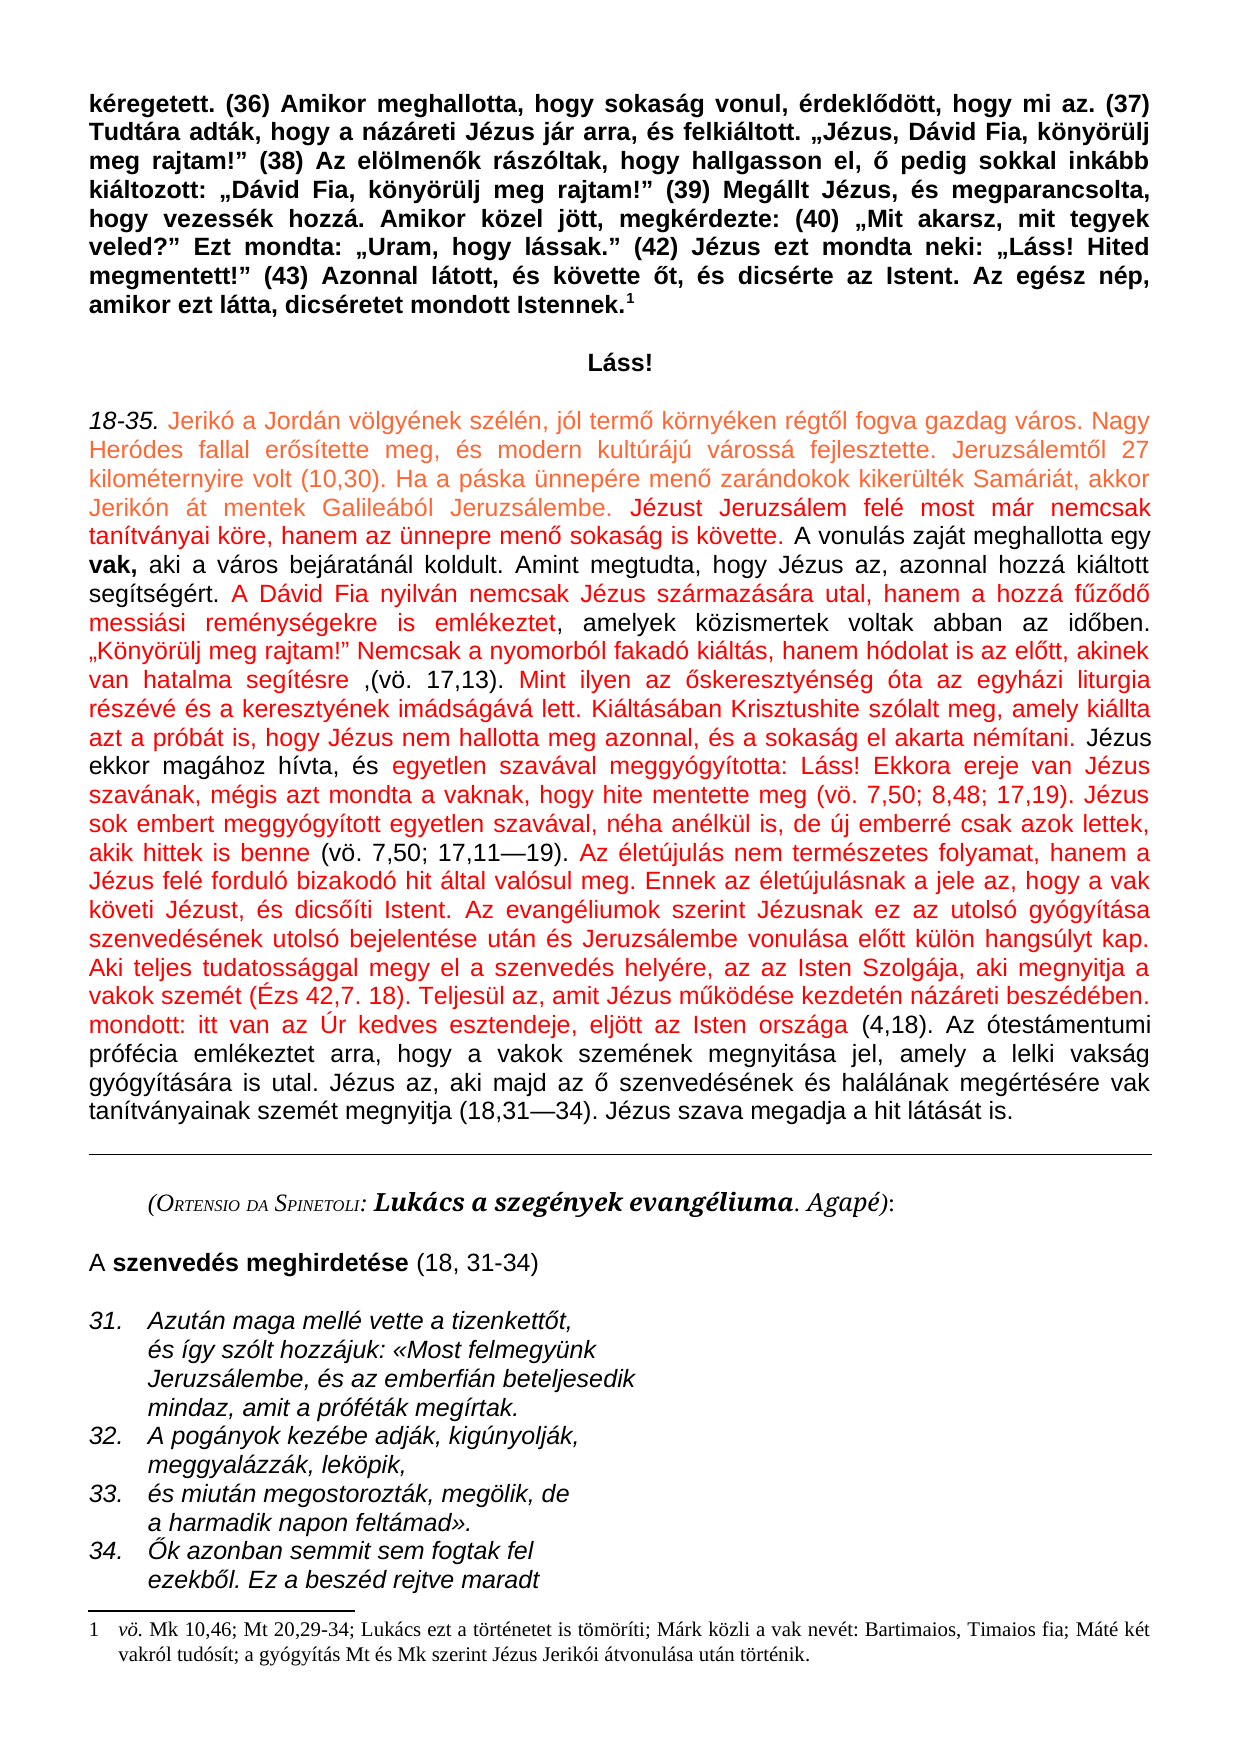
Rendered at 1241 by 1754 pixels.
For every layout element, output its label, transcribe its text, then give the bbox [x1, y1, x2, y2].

text (Ortensio da Spinetoli: Lukács a szegények evangéliuma. Agapé): [88, 1185, 1152, 1219]
text 18-35. Jerikó a Jordán völgyének szélén, jól termő környéken régtől fogva gazdag város. Nagy Heródes fallal erősítette meg, és modern kultúrájú várossá fejlesztette. Jeruzsálemtől 27 kilométernyire volt (10,30). Ha a páska ünnepére menő zarándokok kikerülték Samáriát, akkor Jerikón át mentek Galileából Jeruzsálembe. Jézust Jeruzsálem felé most már nemcsak tanítványai köre, hanem az ünnepre menő sokaság is követte. A vonulás zaját meghallotta egy vak, aki a város bejáratánál koldult. Amint megtudta, hogy Jézus az, azonnal hozzá kiáltott segítségért. A Dávid Fia nyilván nemcsak Jézus származására utal, hanem a hozzá fűződő messiási reménységekre is emlékeztet, amelyek közismertek voltak abban az időben. „Könyörülj meg rajtam!” Nemcsak a nyomorból fakadó kiáltás, hanem hódolat is az előtt, akinek van hatalma segítésre ,(vö. 17,13). Mint ilyen az őskeresztyénség óta az egyházi liturgia részévé és a keresztyének imádságává lett. Kiáltásában Krisztushite szólalt meg, amely kiállta azt a próbát is, hogy Jézus nem hallotta meg azonnal, és a sokaság el akarta némítani. Jézus ekkor magához hívta, és egyetlen szavával meggyógyította: Láss! Ekkora ereje van Jézus szavának, mégis azt mondta a vaknak, hogy hite mentette meg (vö. 7,50; 8,48; 17,19). Jézus sok embert meggyógyított egyetlen szavával, néha anélkül is, de új emberré csak azok lettek, akik hittek is benne (vö. 7,50; 17,11—19). Az életújulás nem természetes folyamat, hanem a Jézus felé forduló bizakodó hit által valósul meg. Ennek az életújulásnak a jele az, hogy a vak követi Jézust, és dicsőíti Istent. Az evangéliumok szerint Jézusnak ez az utolsó gyógyítása szenvedésének utolsó bejelentése után és Jeruzsálembe vonulása előtt külön hangsúlyt kap. Aki teljes tudatossággal megy el a szenvedés helyére, az az Isten Szolgája, aki megnyitja a vakok szemét (Ézs 42,7. 18). Teljesül az, amit Jézus működése kezdetén názáreti beszédében. mondott: itt van az Úr kedves esztendeje, eljött az Isten országa (4,18). Az ótestámentumi prófécia emlékeztet arra, hogy a vakok szemének megnyitása jel, amely a lelki vakság gyógyítására is utal. Jézus az, aki majd az ő szenvedésének és halálának megértésére vak tanítványainak szemét megnyitja (18,31—34). Jézus szava megadja a hit látását is. [88, 406, 1152, 1125]
text 33. és miután megostorozták, megölik, de a harmadik napon feltámad». [88, 1479, 1152, 1536]
text Láss! [88, 348, 1152, 377]
text vö. Mk 10,46; Mt 20,29-34; Lukács ezt a történetet is tömöríti; Márk közli a vak nevét: Bartimaios, Timaios fia; Máté két vakról tudósít; a gyógyítás Mt és Mk szerint Jézus Jerikói átvonulása után történik. [88, 1617, 1152, 1665]
text 31. Azután maga mellé vette a tizenkettőt, és így szólt hozzájuk: «Most felmegyünk Jeruzsálembe, és az emberfián beteljesedik mindaz, amit a próféták megírtak. [88, 1306, 1152, 1421]
text A szenvedés meghirdetése (18, 31-34) [88, 1248, 1152, 1277]
text kéregetett. (36) Amikor meghallotta, hogy sokaság vonul, érdeklődött, hogy mi az. (37) Tudtára adták, hogy a názáreti Jézus jár arra, és felkiáltott. „Jézus, Dávid Fia, könyörülj meg rajtam!” (38) Az elölmenők rászóltak, hogy hallgasson el, ő pedig sokkal inkább kiáltozott: „Dávid Fia, könyörülj meg rajtam!” (39) Megállt Jézus, és megparancsolta, hogy vezessék hozzá. Amikor közel jött, megkérdezte: (40) „Mit akarsz, mit tegyek veled?” Ezt mondta: „Uram, hogy lássak.” (42) Jézus ezt mondta neki: „Láss! Hited megmentett!” (43) Azonnal látott, és követte őt, és dicsérte az Istent. Az egész nép, amikor ezt látta, dicséretet mondott Istennek. [88, 88, 1152, 318]
text 32. A pogányok kezébe adják, kigúnyolják, meggyalázzák, leköpik, [88, 1421, 1152, 1479]
text 34. Ők azonban semmit sem fogtak fel ezekből. Ez a beszéd rejtve maradt [88, 1536, 1152, 1594]
